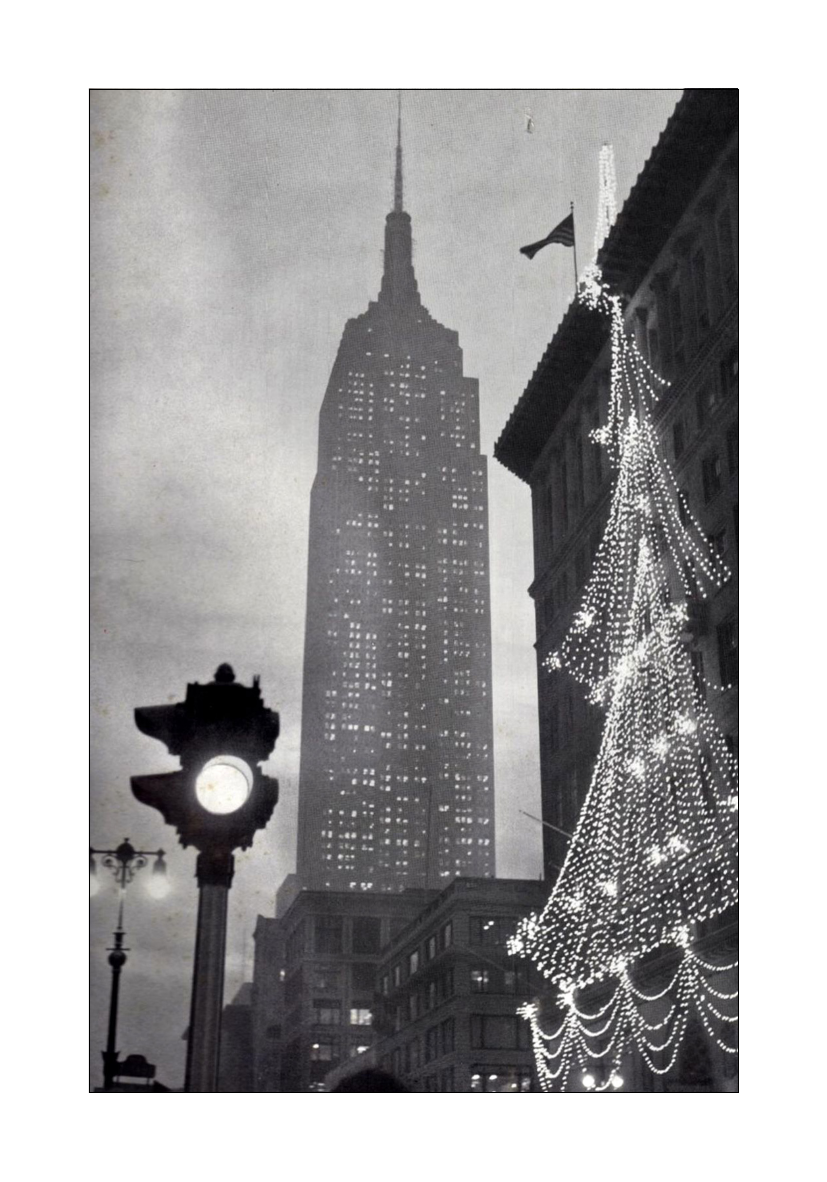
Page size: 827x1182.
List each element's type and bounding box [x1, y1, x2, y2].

picture [90, 90, 738, 1092]
